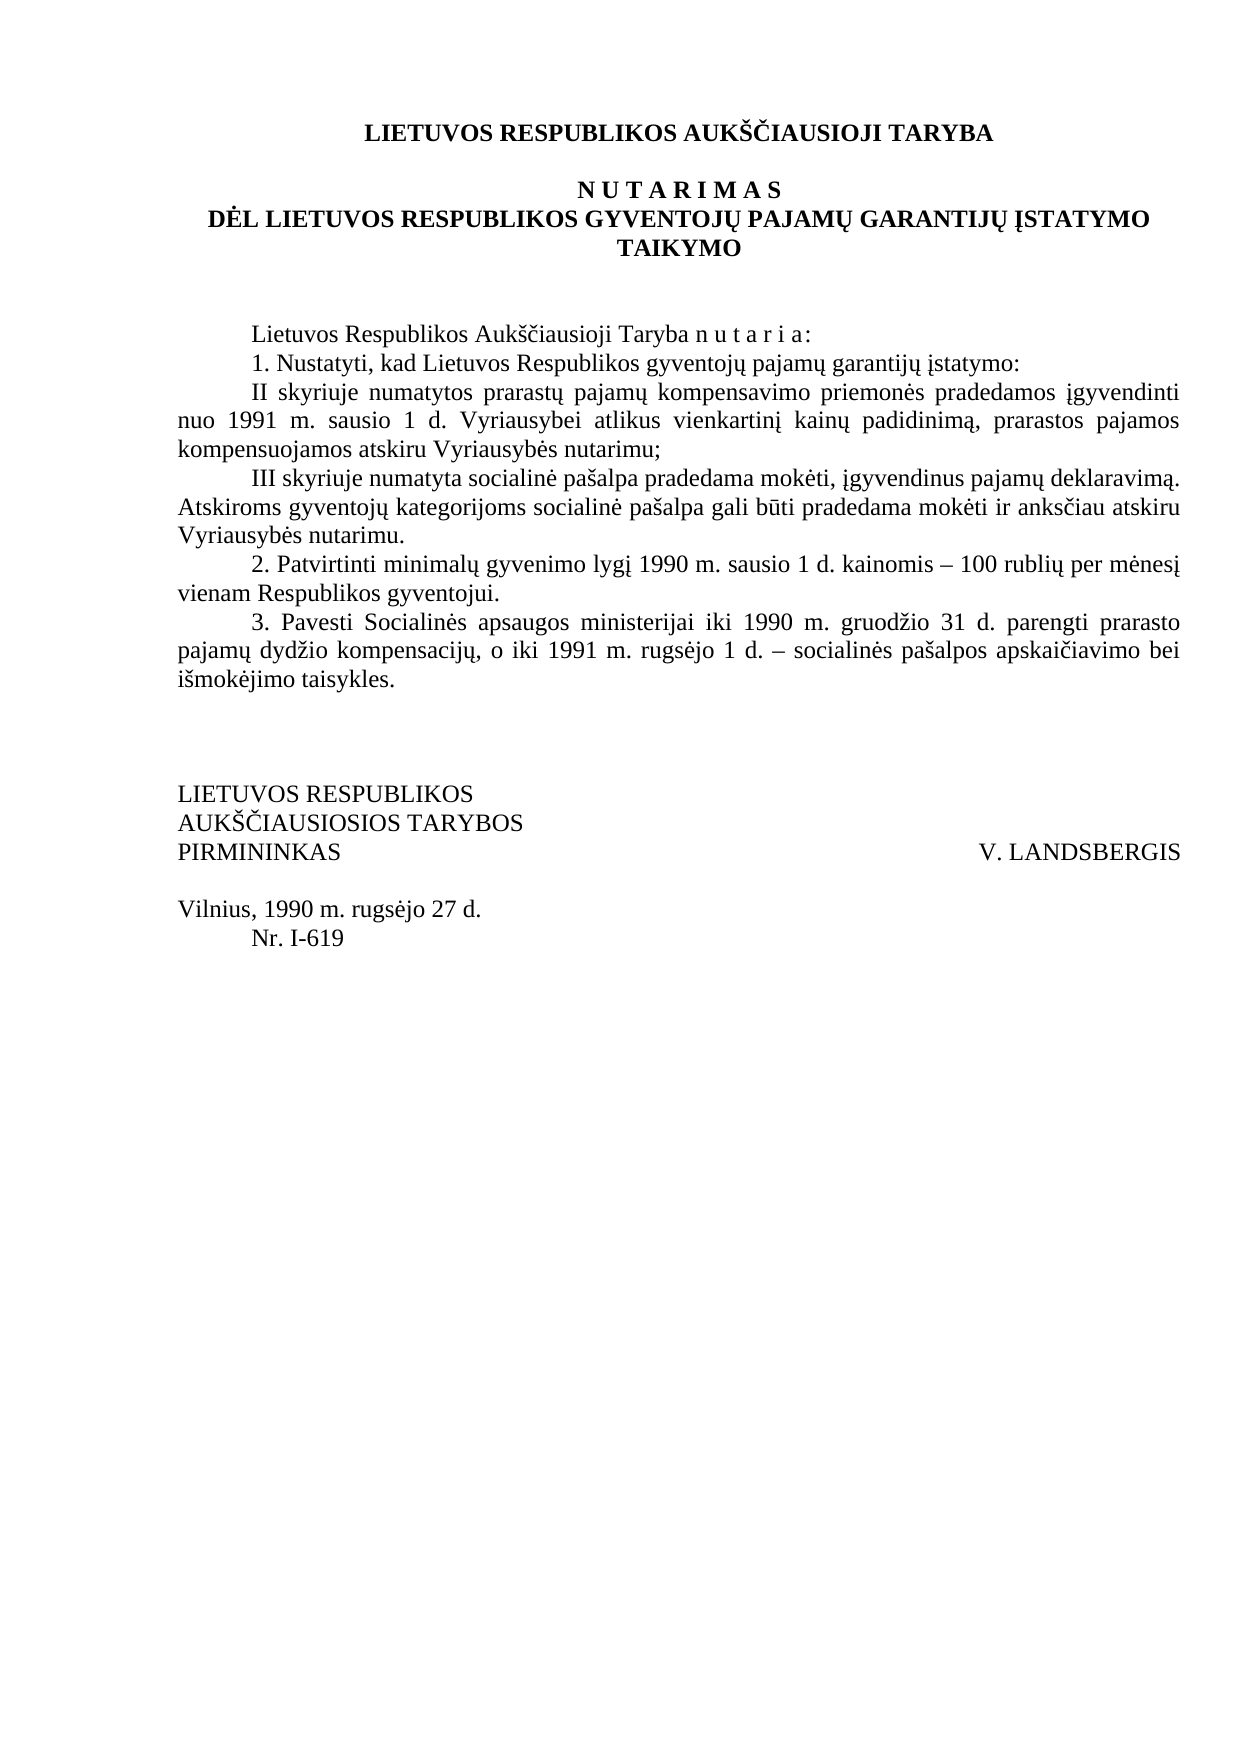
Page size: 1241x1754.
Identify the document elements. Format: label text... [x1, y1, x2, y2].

text II skyriuje numatytos prarastų pajamų kompensavimo priemonės pradedamos įgyvendinti nuo 1991 m. sausio 1 d. Vyriausybei atlikus vienkartinį kainų padidinimą, prarastos pajamos kompensuojamos atskiru Vyriausybės nutarimu; [177, 377, 1181, 463]
text 2. Patvirtinti minimalų gyvenimo lygį 1990 m. sausio 1 d. kainomis – 100 rublių per mėnesį vienam Respublikos gyventojui. [177, 549, 1181, 607]
text LIETUVOS RESPUBLIKOS [177, 779, 1181, 808]
text Lietuvos Respublikos Aukščiausioji Taryba nutaria: [177, 319, 1181, 348]
text AUKŠČIAUSIOSIOS TARYBOS [177, 808, 1181, 837]
text N U T A R I M A S [177, 176, 1181, 204]
text 3. Pavesti Socialinės apsaugos ministerijai iki 1990 m. gruodžio 31 d. parengti prarasto pajamų dydžio kompensacijų, o iki 1991 m. rugsėjo 1 d. – socialinės pašalpos apskaičiavimo bei išmokėjimo taisykles. [177, 607, 1181, 693]
text DĖL LIETUVOS RESPUBLIKOS GYVENTOJŲ PAJAMŲ GARANTIJŲ ĮSTATYMO TAIKYMO [177, 204, 1181, 262]
text Vilnius, 1990 m. rugsėjo 27 d. [177, 894, 1181, 923]
text PIRMININKAS V. LANDSBERGIS [177, 837, 1181, 866]
text LIETUVOS RESPUBLIKOS AUKŠČIAUSIOJI TARYBA [177, 118, 1181, 147]
text 1. Nustatyti, kad Lietuvos Respublikos gyventojų pajamų garantijų įstatymo: [177, 348, 1181, 377]
text Nr. I-619 [177, 923, 1181, 952]
text III skyriuje numatyta socialinė pašalpa pradedama mokėti, įgyvendinus pajamų deklaravimą. Atskiroms gyventojų kategorijoms socialinė pašalpa gali būti pradedama mokėti ir anksčiau atskiru Vyriausybės nutarimu. [177, 463, 1181, 549]
